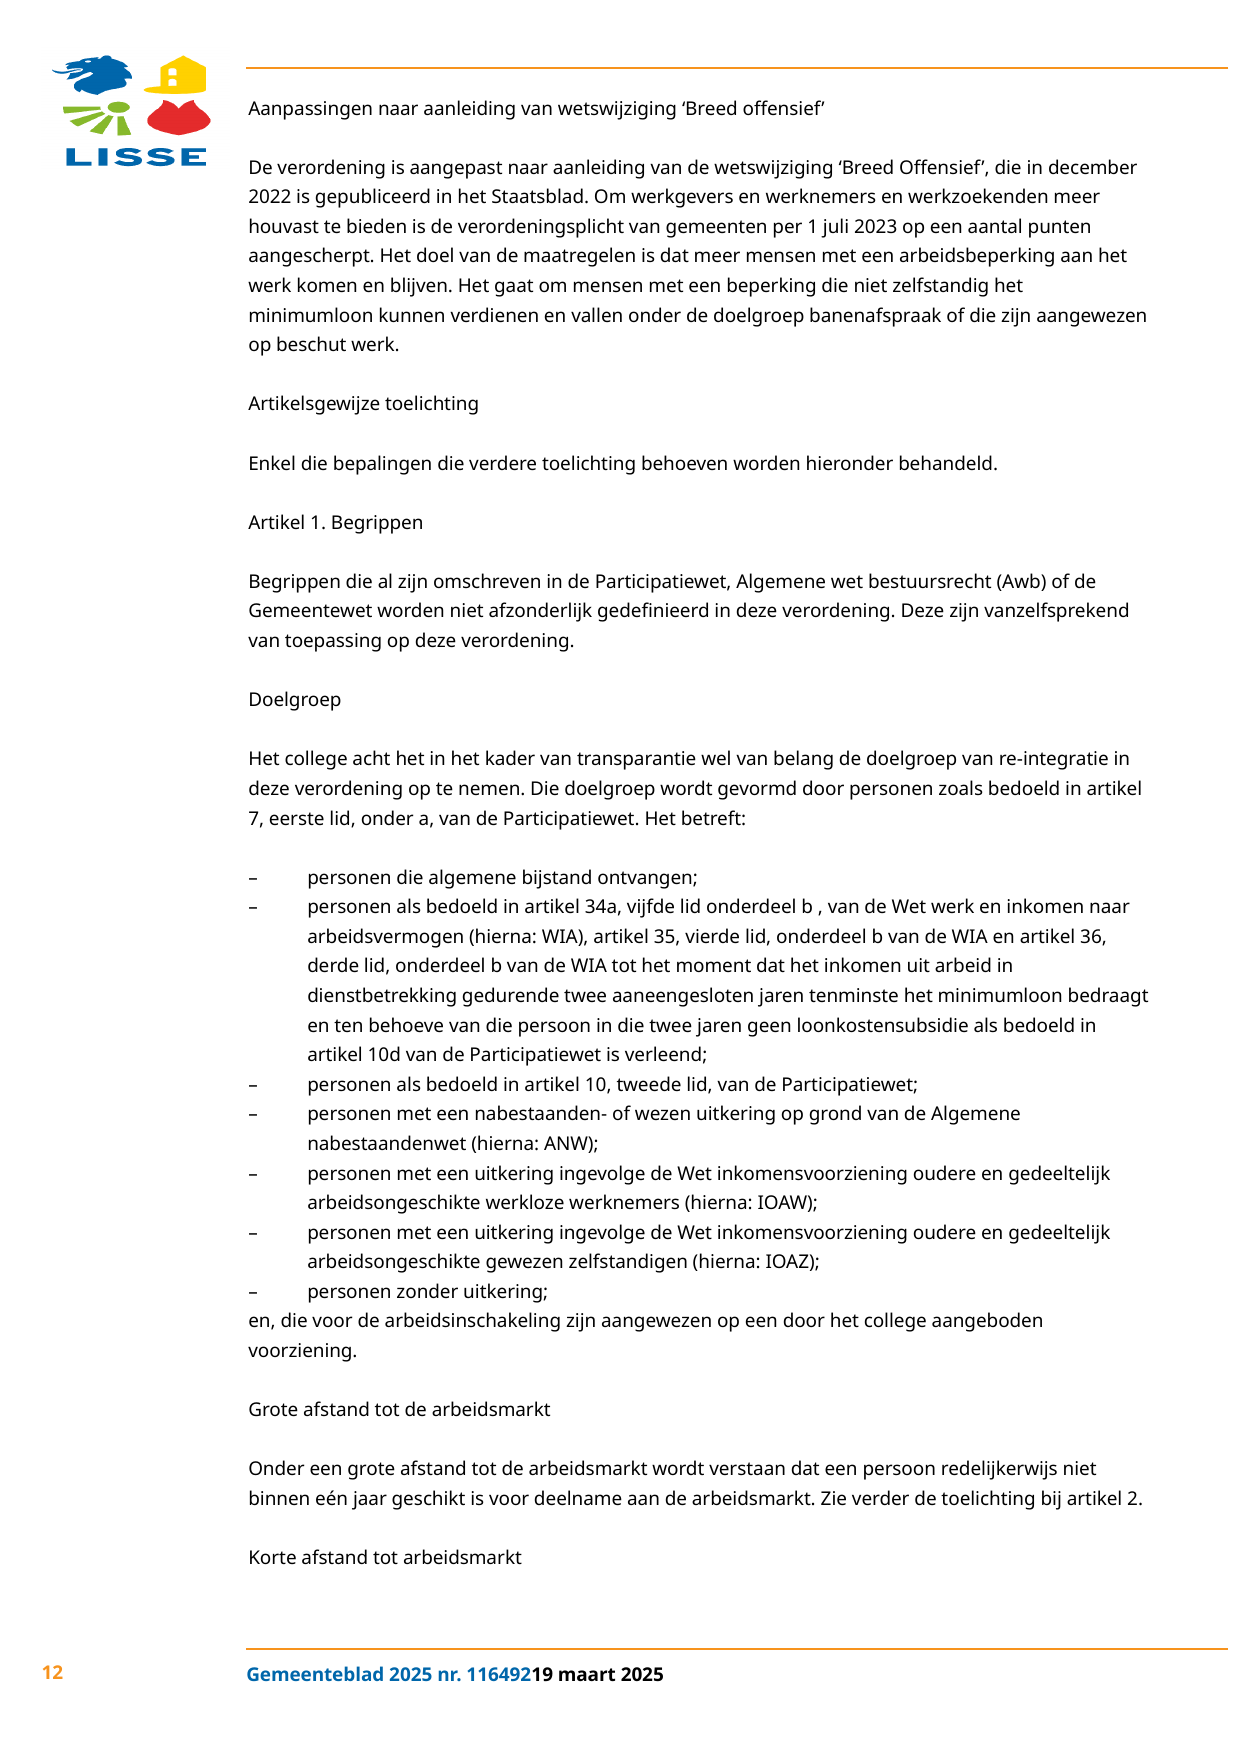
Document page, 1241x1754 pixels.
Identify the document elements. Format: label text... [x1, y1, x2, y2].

text Korte afstand tot arbeidsmarkt [248, 1544, 1152, 1570]
text Artikelsgewijze toelichting [248, 391, 1152, 416]
picture [41, 47, 231, 172]
text De verordening is aangepast naar aanleiding van de wetswijziging ‘Breed Offensief’, die in december 2022 is gepubliceerd in het Staatsblad. Om werkgevers en werknemers en werkzoekenden meer houvast te bieden is de verordeningsplicht van gemeenten per 1 juli 2023 op een aantal punten aangescherpt. Het doel van de maatregelen is dat meer mensen met een arbeidsbeperking aan het werk komen en blijven. Het gaat om mensen met een beperking die niet zelfstandig het minimumloon kunnen verdienen en vallen onder de doelgroep banenafspraak of die zijn aangewezen op beschut werk. [248, 154, 1152, 357]
text Het college acht het in het kader van transparantie wel van belang de doelgroep van re-integratie in deze verordening op te nemen. Die doelgroep wordt gevormd door personen zoals bedoeld in artikel 7, eerste lid, onder a, van de Participatiewet. Het betreft: [248, 746, 1152, 831]
list personen met een nabestaanden- of wezen uitkering op grond van de Algemene nabestaandenwet (hierna: ANW); [248, 1101, 1152, 1156]
text Artikel 1. Begrippen [248, 509, 1152, 535]
list personen met een uitkering ingevolge de Wet inkomensvoorziening oudere en gedeeltelijk arbeidsongeschikte werkloze werknemers (hierna: IOAW); [248, 1160, 1152, 1215]
list personen die algemene bijstand ontvangen; [248, 864, 1152, 890]
list personen zonder uitkering; [248, 1278, 1152, 1304]
text Begrippen die al zijn omschreven in de Participatiewet, Algemene wet bestuursrecht (Awb) of de Gemeentewet worden niet afzonderlijk gedefinieerd in deze verordening. Deze zijn vanzelfsprekend van toepassing op deze verordening. [248, 568, 1152, 653]
text Doelgroep [248, 686, 1152, 712]
list personen als bedoeld in artikel 10, tweede lid, van de Participatiewet; [248, 1071, 1152, 1097]
text en, die voor de arbeidsinschakeling zijn aangewezen op een door het college aangeboden voorziening. [248, 1308, 1152, 1363]
list personen met een uitkering ingevolge de Wet inkomensvoorziening oudere en gedeeltelijk arbeidsongeschikte gewezen zelfstandigen (hierna: IOAZ); [248, 1219, 1152, 1274]
list personen als bedoeld in artikel 34a, vijfde lid onderdeel b , van de Wet werk en inkomen naar arbeidsvermogen (hierna: WIA), artikel 35, vierde lid, onderdeel b van de WIA en artikel 36, derde lid, onderdeel b van de WIA tot het moment dat het inkomen uit arbeid in dienstbetrekking gedurende twee aaneengesloten jaren tenminste het minimumloon bedraagt en ten behoeve van die persoon in die twee jaren geen loonkostensubsidie als bedoeld in artikel 10d van de Participatiewet is verleend; [248, 893, 1152, 1067]
text Enkel die bepalingen die verdere toelichting behoeven worden hieronder behandeld. [248, 450, 1152, 476]
text Grote afstand tot de arbeidsmarkt [248, 1396, 1152, 1422]
text Onder een grote afstand tot de arbeidsmarkt wordt verstaan dat een persoon redelijkerwijs niet binnen eén jaar geschikt is voor deelname aan de arbeidsmarkt. Zie verder de toelichting bij artikel 2. [248, 1456, 1152, 1511]
text Aanpassingen naar aanleiding van wetswijziging ‘Breed offensief’ [248, 95, 1152, 121]
